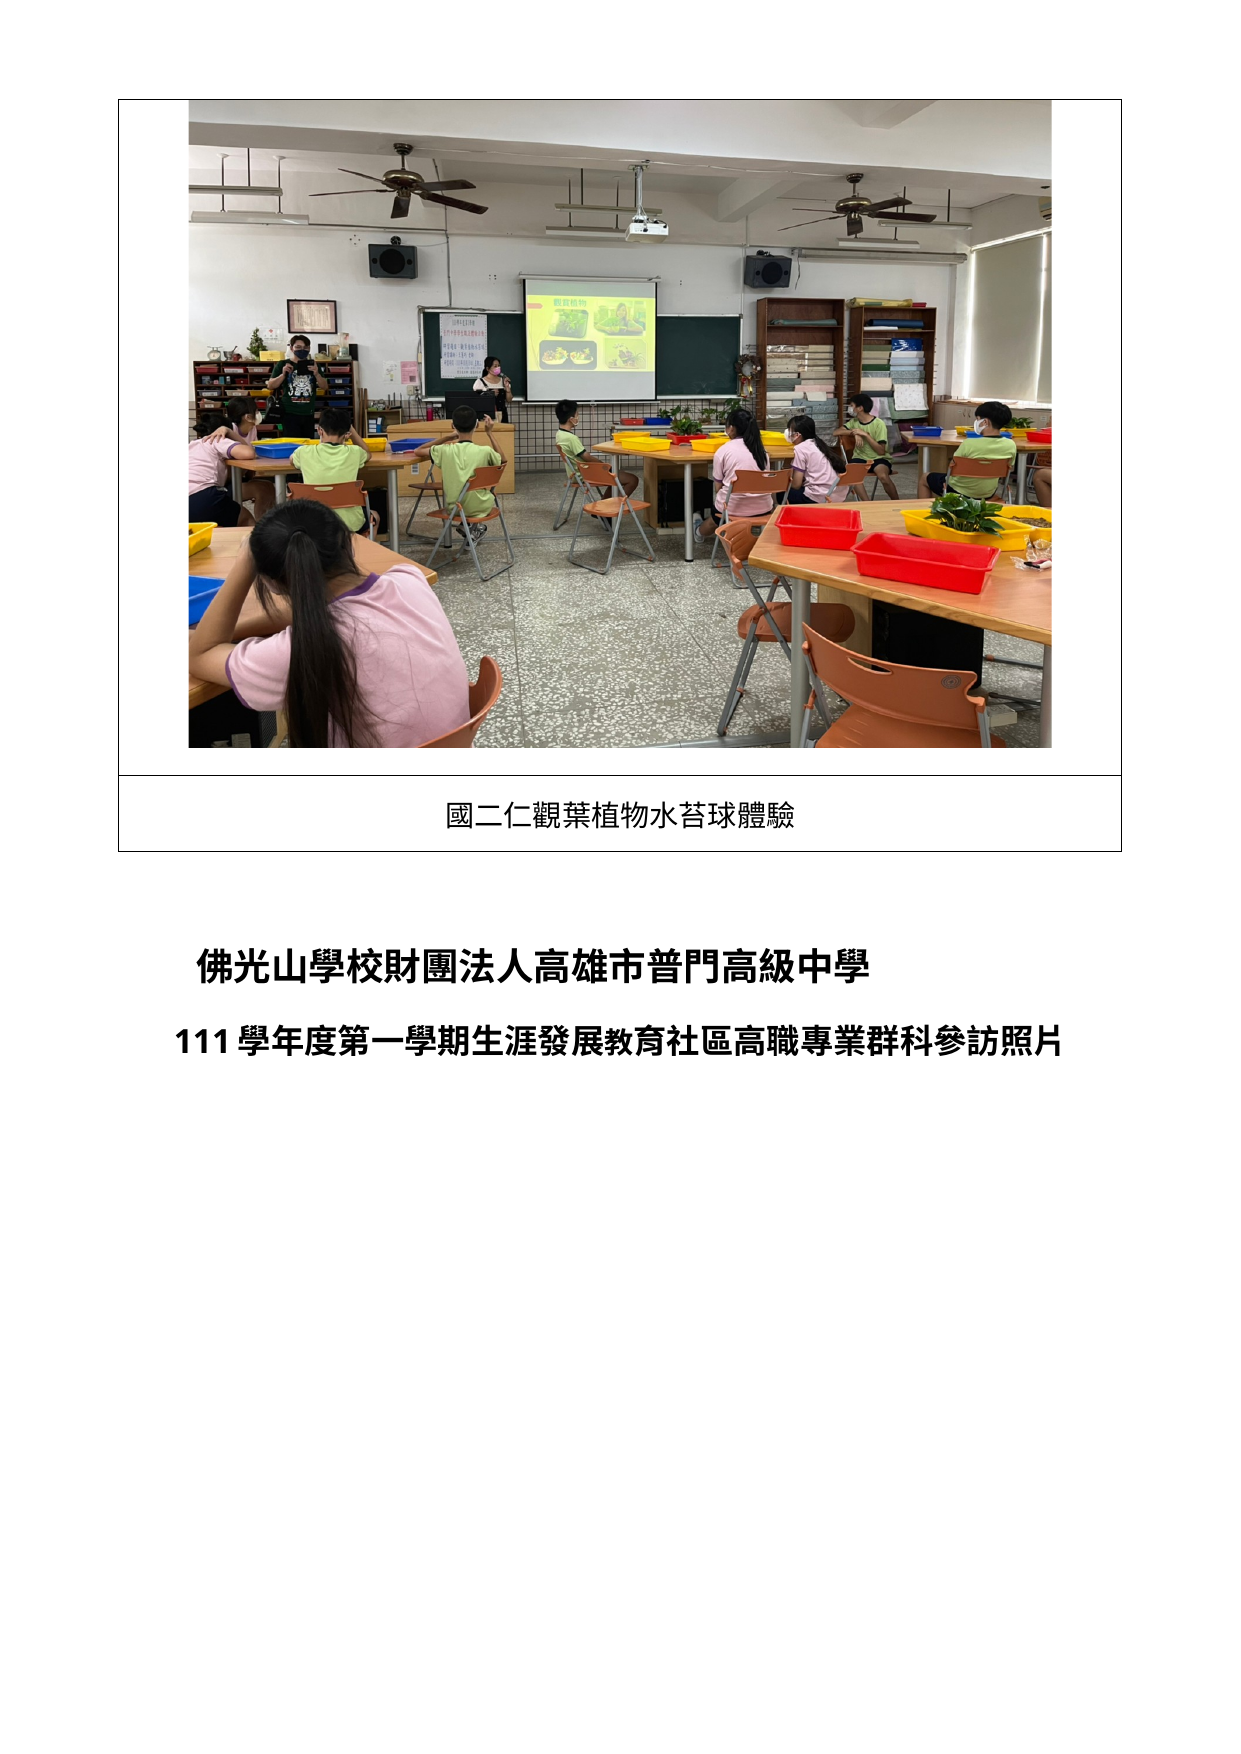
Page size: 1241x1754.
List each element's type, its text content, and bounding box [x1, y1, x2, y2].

table_cell 國二仁觀葉植物水苔球體驗 [119, 776, 1121, 851]
text 111學年度第一學期生涯發展教育社區高職專業群科參訪照片 [118, 1002, 1122, 1077]
table_cell [119, 100, 1121, 775]
picture [188, 100, 1052, 748]
text 佛光山學校財團法人高雄市普門高級中學 [118, 927, 1122, 1002]
